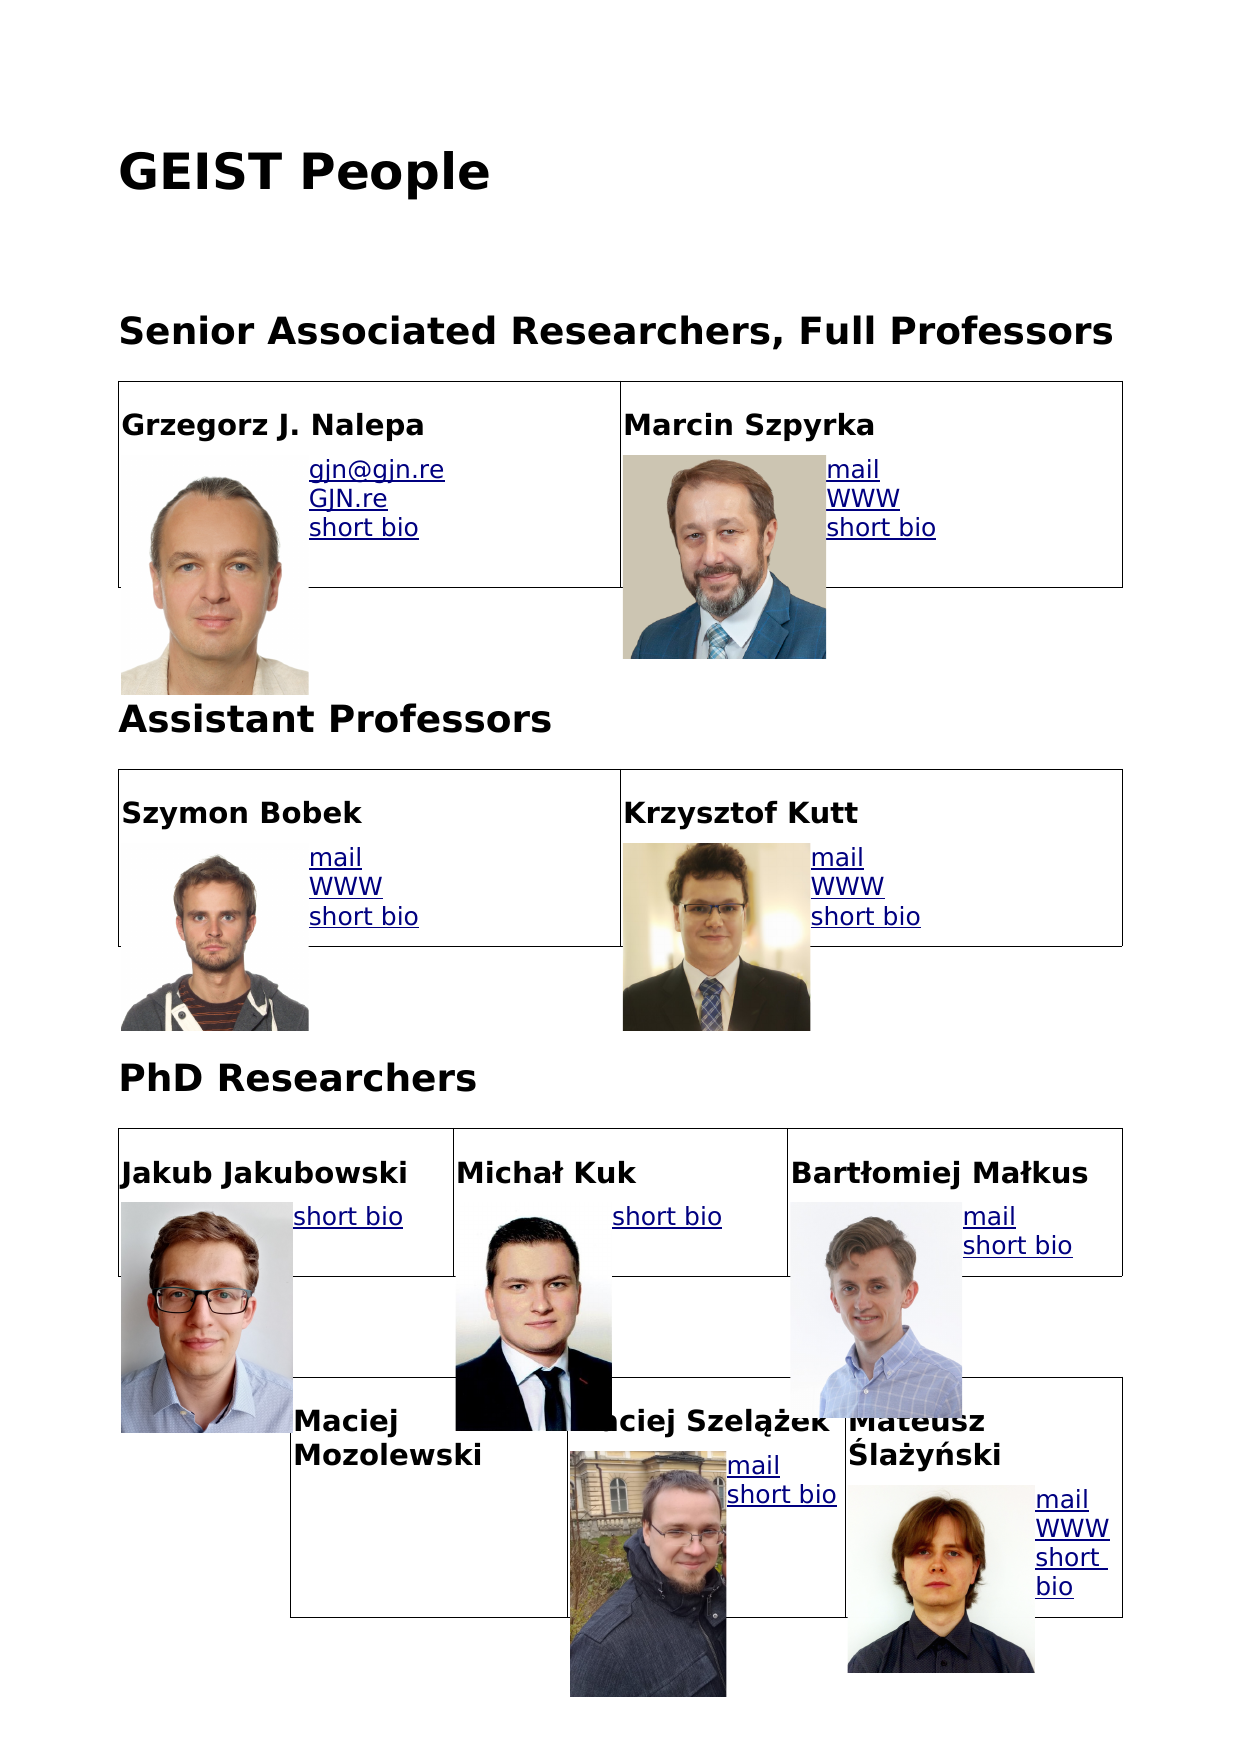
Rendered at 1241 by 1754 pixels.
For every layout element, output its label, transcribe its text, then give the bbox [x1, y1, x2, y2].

subtitle GEIST People [118, 143, 1122, 201]
picture [847, 1485, 1035, 1673]
picture [121, 1202, 293, 1433]
table_header Szymon Bobek mail WWW short bio [119, 770, 620, 946]
subtitle PhD Researchers [118, 1057, 1122, 1101]
table_header Grzegorz J. Nalepa gjn@gjn.re GJN.re short bio [119, 382, 620, 587]
picture [622, 455, 827, 659]
table_header Michał Kuk short bio [454, 1129, 787, 1276]
table_header Maciej Mozolewski [291, 1378, 567, 1617]
picture [121, 843, 309, 1031]
subtitle Assistant Professors [118, 698, 1122, 742]
picture [570, 1451, 727, 1697]
picture [622, 843, 811, 1031]
table_header Mateusz Ślażyński mail WWW short bio [846, 1378, 1122, 1617]
table_header Maciej Szelążek mail short bio [568, 1378, 845, 1617]
picture [121, 455, 309, 695]
table_header Marcin Szpyrka mail WWW short bio [621, 382, 1122, 587]
picture [455, 1202, 612, 1431]
picture [790, 1202, 963, 1418]
table_header Bartłomiej Małkus mail short bio [788, 1129, 1122, 1276]
table_header Jakub Jakubowski short bio [119, 1129, 453, 1276]
table_header Krzysztof Kutt mail WWW short bio [621, 770, 1122, 946]
subtitle Senior Associated Researchers, Full Professors [118, 310, 1122, 353]
